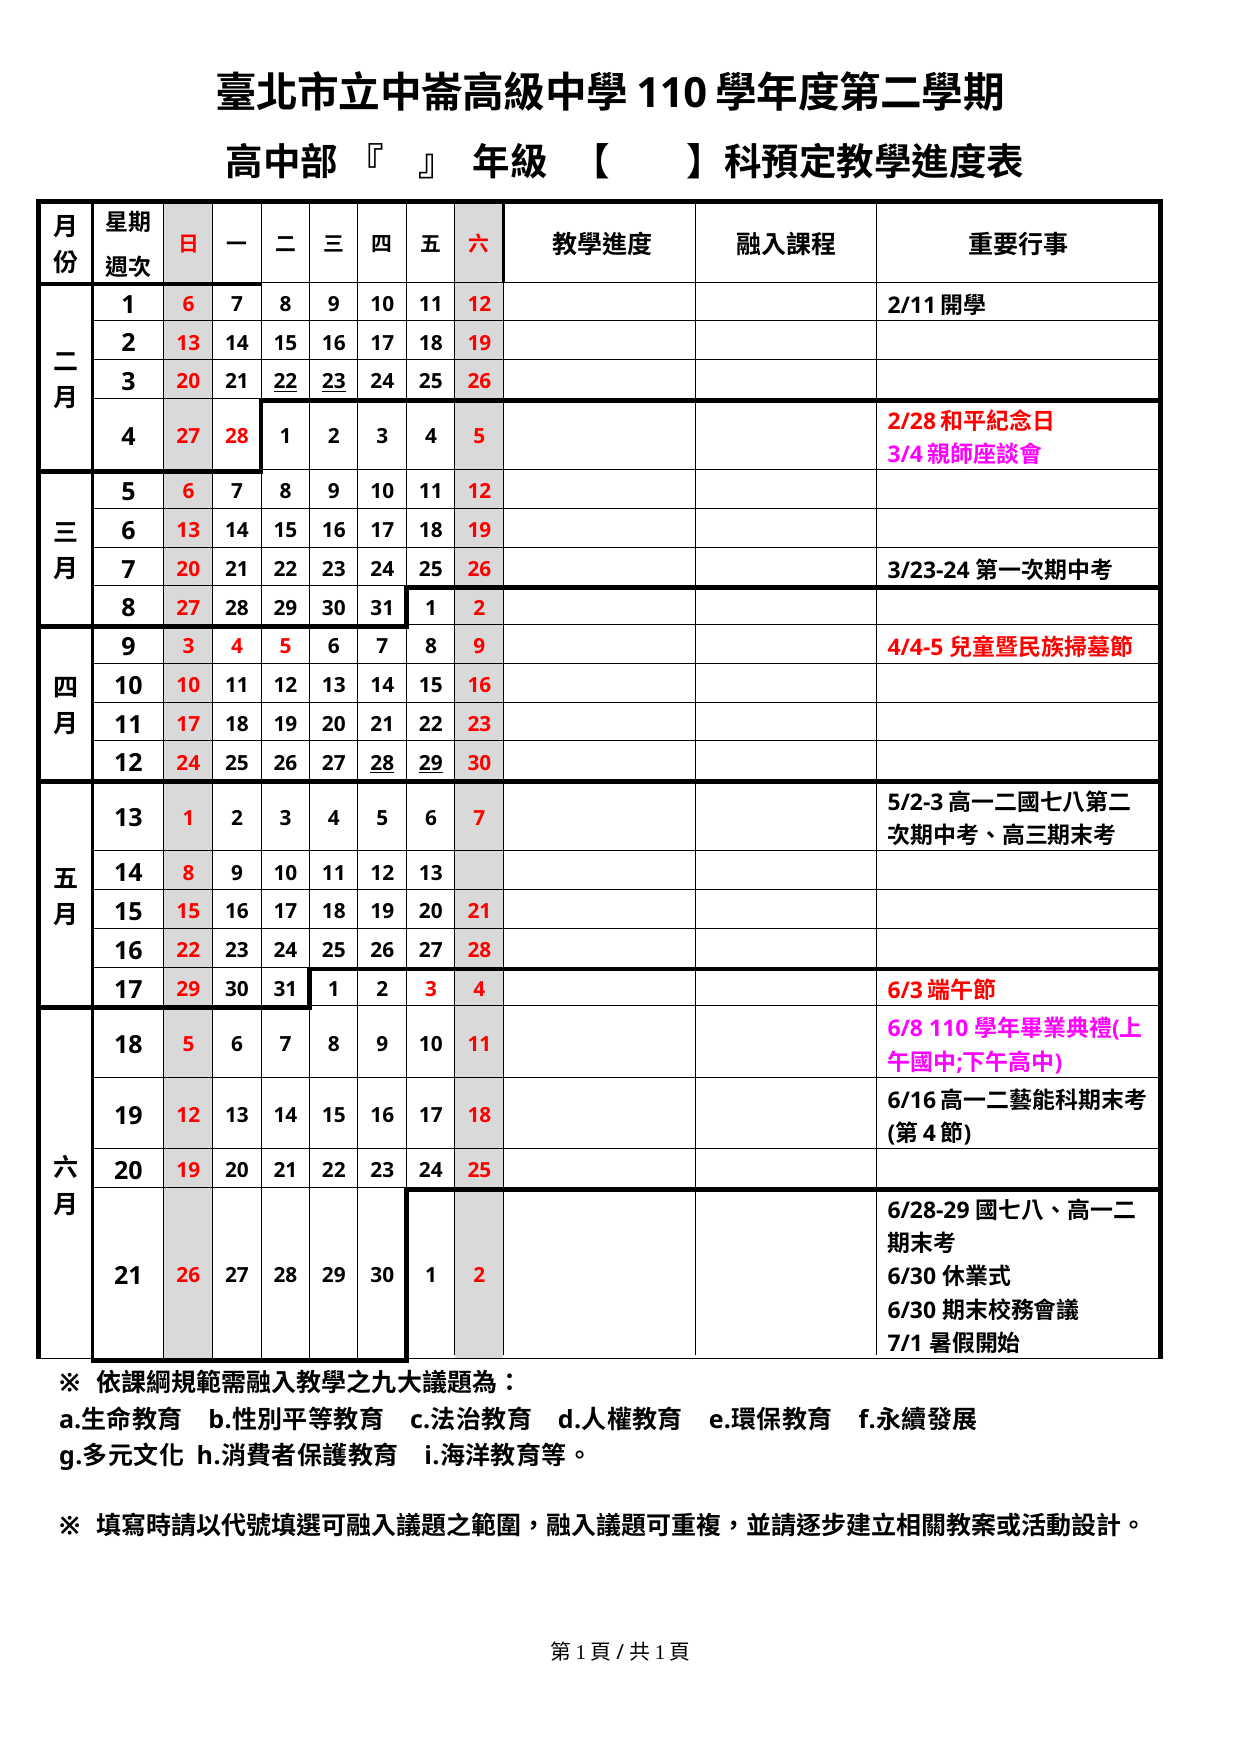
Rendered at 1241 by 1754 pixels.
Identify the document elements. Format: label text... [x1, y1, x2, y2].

table_cell 5 [262, 629, 309, 663]
table_cell 4 [455, 971, 503, 1005]
table_cell [504, 321, 695, 359]
table_cell 五月 [41, 784, 91, 1005]
table_cell 11 [94, 703, 163, 740]
table_cell 5 [164, 1010, 212, 1077]
table_cell 18 [94, 1010, 163, 1077]
table_cell 6/16高一二藝能科期末考(第4節) [877, 1078, 1158, 1148]
table_cell [877, 664, 1158, 702]
table_cell [455, 851, 503, 889]
table_cell 25 [213, 741, 261, 779]
table_cell [877, 741, 1158, 779]
table_cell 8 [262, 283, 309, 320]
table_header 融入課程 [696, 204, 876, 282]
table_cell 17 [94, 968, 163, 1005]
table_cell 17 [358, 321, 406, 359]
table_cell 11 [213, 664, 261, 702]
table_cell [504, 1006, 695, 1077]
table_cell 20 [164, 548, 212, 585]
table_cell 3/23-24 第一次期中考 [877, 548, 1158, 585]
table_cell 23 [213, 929, 261, 967]
table_cell 6/8 110 學年畢業典禮(上午國中;下午高中) [877, 1006, 1158, 1077]
table_cell 20 [310, 703, 357, 740]
table_cell 19 [262, 703, 309, 740]
table_cell 13 [310, 664, 357, 702]
table_header 星期 週次 [94, 204, 163, 282]
table_cell 9 [310, 283, 357, 320]
list 依課綱規範需融入教學之九大議題為： [59, 1363, 1181, 1399]
table_cell 29 [262, 586, 309, 624]
table_cell 14 [358, 664, 406, 702]
table_cell 13 [407, 851, 454, 889]
table_cell 24 [358, 548, 406, 585]
table_cell [504, 509, 695, 547]
table_cell [696, 283, 876, 320]
table_cell [504, 1078, 695, 1148]
table_cell [877, 470, 1158, 508]
table_cell 5 [455, 403, 503, 469]
table_cell 2/11開學 [877, 283, 1158, 320]
table_cell [877, 590, 1158, 624]
table_header 六 [455, 204, 502, 282]
table_cell 6/3端午節 [877, 971, 1158, 1005]
table_cell 24 [164, 741, 212, 779]
table_cell [696, 971, 876, 1005]
table_cell 24 [358, 360, 406, 398]
table_cell 31 [358, 586, 404, 624]
table_cell 30 [358, 1188, 404, 1358]
table_cell 15 [262, 509, 309, 547]
table_cell 20 [213, 1149, 261, 1187]
table_cell 12 [94, 741, 163, 779]
table_cell 26 [164, 1188, 212, 1358]
table_cell [877, 851, 1158, 889]
text g.多元文化 h.消費者保護教育 i.海洋教育等。 [59, 1435, 1181, 1472]
table_cell 22 [164, 929, 212, 967]
list 填寫時請以代號填選可融入議題之範圍，融入議題可重複，並請逐步建立相關教案或活動設計。 [59, 1506, 1225, 1542]
table_cell 16 [455, 664, 503, 702]
table_cell 4/4-5 兒童暨民族掃墓節 [877, 625, 1158, 663]
table_cell 20 [94, 1149, 163, 1187]
table_cell 5 [94, 474, 163, 508]
table_cell 23 [455, 703, 503, 740]
table_cell 9 [358, 1006, 406, 1077]
table_header 月份 [41, 204, 91, 282]
table_cell [696, 625, 876, 663]
table_cell 7 [358, 629, 406, 663]
table_cell [877, 360, 1158, 398]
table_header 一 [213, 204, 261, 282]
table_cell 12 [164, 1078, 212, 1148]
table_cell [504, 929, 695, 967]
table_cell 20 [407, 890, 454, 928]
table_cell 30 [310, 586, 357, 624]
table_cell 30 [213, 968, 261, 1005]
table_cell [696, 784, 876, 850]
table_cell [877, 890, 1158, 928]
text 高中部 『 』 年級 【 】科預定教學進度表 [59, 132, 1181, 187]
table_cell [696, 664, 876, 702]
table_cell 10 [358, 283, 406, 320]
table_cell 四月 [41, 629, 91, 779]
table_cell 1 [263, 403, 309, 469]
table_cell 4 [213, 629, 261, 663]
table_cell 22 [310, 1149, 357, 1187]
table_cell [696, 929, 876, 967]
table_cell [877, 509, 1158, 547]
table_cell 10 [164, 664, 212, 702]
table_cell 10 [262, 851, 309, 889]
table_cell 12 [455, 283, 503, 320]
table_cell [504, 703, 695, 740]
table_cell [504, 890, 695, 928]
table_cell 23 [358, 1149, 406, 1187]
table_cell [696, 1006, 876, 1077]
table_cell 18 [407, 321, 454, 359]
table_cell [696, 360, 876, 398]
table_cell 27 [164, 399, 212, 469]
table_cell 12 [262, 664, 309, 702]
table_cell 14 [94, 851, 163, 889]
table_cell 25 [455, 1149, 503, 1187]
table_cell 14 [262, 1078, 309, 1148]
table_cell 7 [455, 784, 503, 850]
table_cell 19 [455, 509, 503, 547]
table_cell 17 [164, 703, 212, 740]
table_header 四 [358, 204, 406, 282]
table_cell 3 [94, 360, 163, 398]
table_cell 13 [94, 784, 163, 850]
table_cell 20 [164, 360, 212, 398]
table_cell 8 [407, 625, 454, 663]
table_cell 1 [94, 286, 163, 320]
table_cell 13 [164, 321, 212, 359]
table_cell 6 [213, 1010, 261, 1077]
table_cell 21 [94, 1188, 163, 1358]
table_cell 12 [455, 470, 503, 508]
table_cell 25 [310, 929, 357, 967]
table_cell 16 [213, 890, 261, 928]
table_cell [504, 470, 695, 508]
table_cell 29 [164, 968, 212, 1005]
table_cell [877, 1149, 1158, 1187]
table_cell 8 [310, 1006, 357, 1077]
table_cell 22 [407, 703, 454, 740]
table_cell 25 [407, 360, 454, 398]
table_cell 9 [455, 625, 503, 663]
table_cell 22 [262, 360, 309, 398]
table_cell [696, 548, 876, 585]
table_cell 26 [262, 741, 309, 779]
table_cell 5/2-3高一二國七八第二次期中考、高三期末考 [877, 784, 1158, 850]
table_cell 1 [409, 590, 454, 624]
table_cell 29 [407, 741, 454, 779]
table_cell 31 [262, 968, 307, 1005]
table_cell 12 [358, 851, 406, 889]
table_cell 23 [310, 360, 357, 398]
table_cell 24 [407, 1149, 454, 1187]
table_cell 22 [262, 548, 309, 585]
table_cell 8 [262, 470, 309, 508]
text a.生命教育 b.性別平等教育 c.法治教育 d.人權教育 e.環保教育 f.永續發展 [59, 1399, 1181, 1435]
table_cell 2 [455, 1192, 503, 1358]
table_cell [696, 1149, 876, 1187]
table_cell [696, 509, 876, 547]
table_cell 28 [213, 399, 259, 469]
table_cell 7 [94, 548, 163, 585]
table_cell [504, 590, 695, 624]
table_cell 26 [455, 548, 503, 585]
table_cell 27 [407, 929, 454, 967]
table_cell 11 [407, 470, 454, 508]
table_cell 2/28和平紀念日 3/4親師座談會 [877, 403, 1158, 469]
table_cell [696, 1078, 876, 1148]
table_cell 16 [310, 321, 357, 359]
table_header 五 [407, 204, 454, 282]
table_cell 1 [409, 1192, 455, 1358]
table_cell 18 [455, 1078, 503, 1148]
table_cell 4 [310, 784, 357, 850]
table_cell 9 [213, 851, 261, 889]
table_cell 21 [262, 1149, 309, 1187]
table_cell 2 [310, 403, 357, 469]
table_cell 6 [164, 474, 212, 508]
table_cell 6/28-29 國七八、高一二期末考 6/30 休業式 6/30 期末校務會議 7/1 暑假開始 [876, 1192, 1158, 1358]
table_cell [877, 929, 1158, 967]
table_cell [504, 851, 695, 889]
table_cell 4 [407, 403, 454, 469]
table_cell [877, 321, 1158, 359]
table_cell 15 [164, 890, 212, 928]
table_cell [696, 851, 876, 889]
table_cell 14 [213, 509, 261, 547]
table_cell [696, 403, 876, 469]
table_cell 6 [94, 509, 163, 547]
table_cell 2 [94, 321, 163, 359]
table_cell 5 [358, 784, 406, 850]
table_cell 16 [310, 509, 357, 547]
table_cell 6 [164, 286, 212, 320]
table_cell 1 [312, 971, 357, 1005]
table_cell [504, 741, 695, 779]
table_cell 7 [262, 1010, 309, 1077]
table_cell 16 [358, 1078, 406, 1148]
table_cell 8 [94, 586, 163, 624]
table_cell 23 [310, 548, 357, 585]
table_header 日 [164, 204, 212, 282]
table_cell 19 [94, 1078, 163, 1148]
table_cell 17 [262, 890, 309, 928]
table_cell 26 [358, 929, 406, 967]
table_cell [877, 703, 1158, 740]
table_cell 9 [94, 629, 163, 663]
table_cell 19 [164, 1149, 212, 1187]
table_cell [696, 741, 876, 779]
table_header 二 [262, 204, 309, 282]
table_cell [696, 703, 876, 740]
table_cell 2 [213, 784, 261, 850]
table_cell 29 [310, 1188, 357, 1358]
table_cell [504, 1149, 695, 1187]
table_cell 21 [358, 703, 406, 740]
table_cell 24 [262, 929, 309, 967]
table_cell 15 [94, 890, 163, 928]
table_cell 26 [455, 360, 503, 398]
table_cell 三月 [41, 474, 91, 624]
table_cell 13 [164, 509, 212, 547]
table_cell 28 [358, 741, 406, 779]
table_cell 25 [407, 548, 454, 585]
table_cell 15 [262, 321, 309, 359]
table_cell [504, 971, 695, 1005]
table_cell 六月 [41, 1010, 91, 1358]
table_cell 21 [213, 360, 261, 398]
table_cell 30 [455, 741, 503, 779]
table_cell 9 [310, 470, 357, 508]
table_cell 21 [455, 890, 503, 928]
table_cell 17 [407, 1078, 454, 1148]
table_cell [504, 548, 695, 585]
table_cell [504, 664, 695, 702]
table_cell 27 [310, 741, 357, 779]
table_cell 2 [455, 590, 503, 624]
table_cell 4 [94, 399, 163, 469]
table_cell 28 [455, 929, 503, 967]
table_cell [696, 590, 876, 624]
table_cell 18 [407, 509, 454, 547]
table_header 三 [310, 204, 357, 282]
table_cell 3 [164, 629, 212, 663]
table_header 教學進度 [505, 204, 695, 282]
table_cell [696, 321, 876, 359]
table_cell [696, 470, 876, 508]
table_cell 21 [213, 548, 261, 585]
table_cell 14 [213, 321, 261, 359]
table_cell 二月 [41, 286, 91, 469]
table_cell 3 [358, 403, 406, 469]
table_cell 3 [262, 784, 309, 850]
table_cell 16 [94, 929, 163, 967]
table_cell 15 [310, 1078, 357, 1148]
table_cell 18 [310, 890, 357, 928]
table_cell 27 [164, 586, 212, 624]
table_cell 6 [310, 629, 357, 663]
table_cell 2 [358, 971, 406, 1005]
table_cell [503, 1192, 695, 1358]
table_cell 28 [213, 586, 261, 624]
table_cell 10 [94, 664, 163, 702]
table_cell 18 [213, 703, 261, 740]
table_cell 7 [213, 286, 261, 320]
table_cell 6 [407, 784, 454, 850]
table_cell 10 [358, 470, 406, 508]
table_cell 8 [164, 851, 212, 889]
table_cell 17 [358, 509, 406, 547]
table_cell 11 [310, 851, 357, 889]
table_cell [504, 784, 695, 850]
table_cell 19 [358, 890, 406, 928]
table_cell 3 [407, 971, 454, 1005]
table_cell 1 [164, 784, 212, 850]
table_cell 13 [213, 1078, 261, 1148]
table_cell 11 [407, 283, 454, 320]
table_cell 27 [213, 1188, 261, 1358]
table_cell [504, 625, 695, 663]
table_cell 19 [455, 321, 503, 359]
table_cell [504, 360, 695, 398]
text 臺北市立中崙高級中學110學年度第二學期 [44, 59, 1225, 119]
table_cell 11 [455, 1006, 503, 1077]
table_cell [504, 403, 695, 469]
table_cell 7 [213, 474, 261, 508]
table_cell 10 [407, 1006, 454, 1077]
table_cell [696, 890, 876, 928]
table_header 重要行事 [877, 204, 1158, 282]
table_cell 28 [262, 1188, 309, 1358]
table_cell [504, 283, 695, 320]
table_cell [695, 1192, 876, 1358]
table_cell 15 [407, 664, 454, 702]
